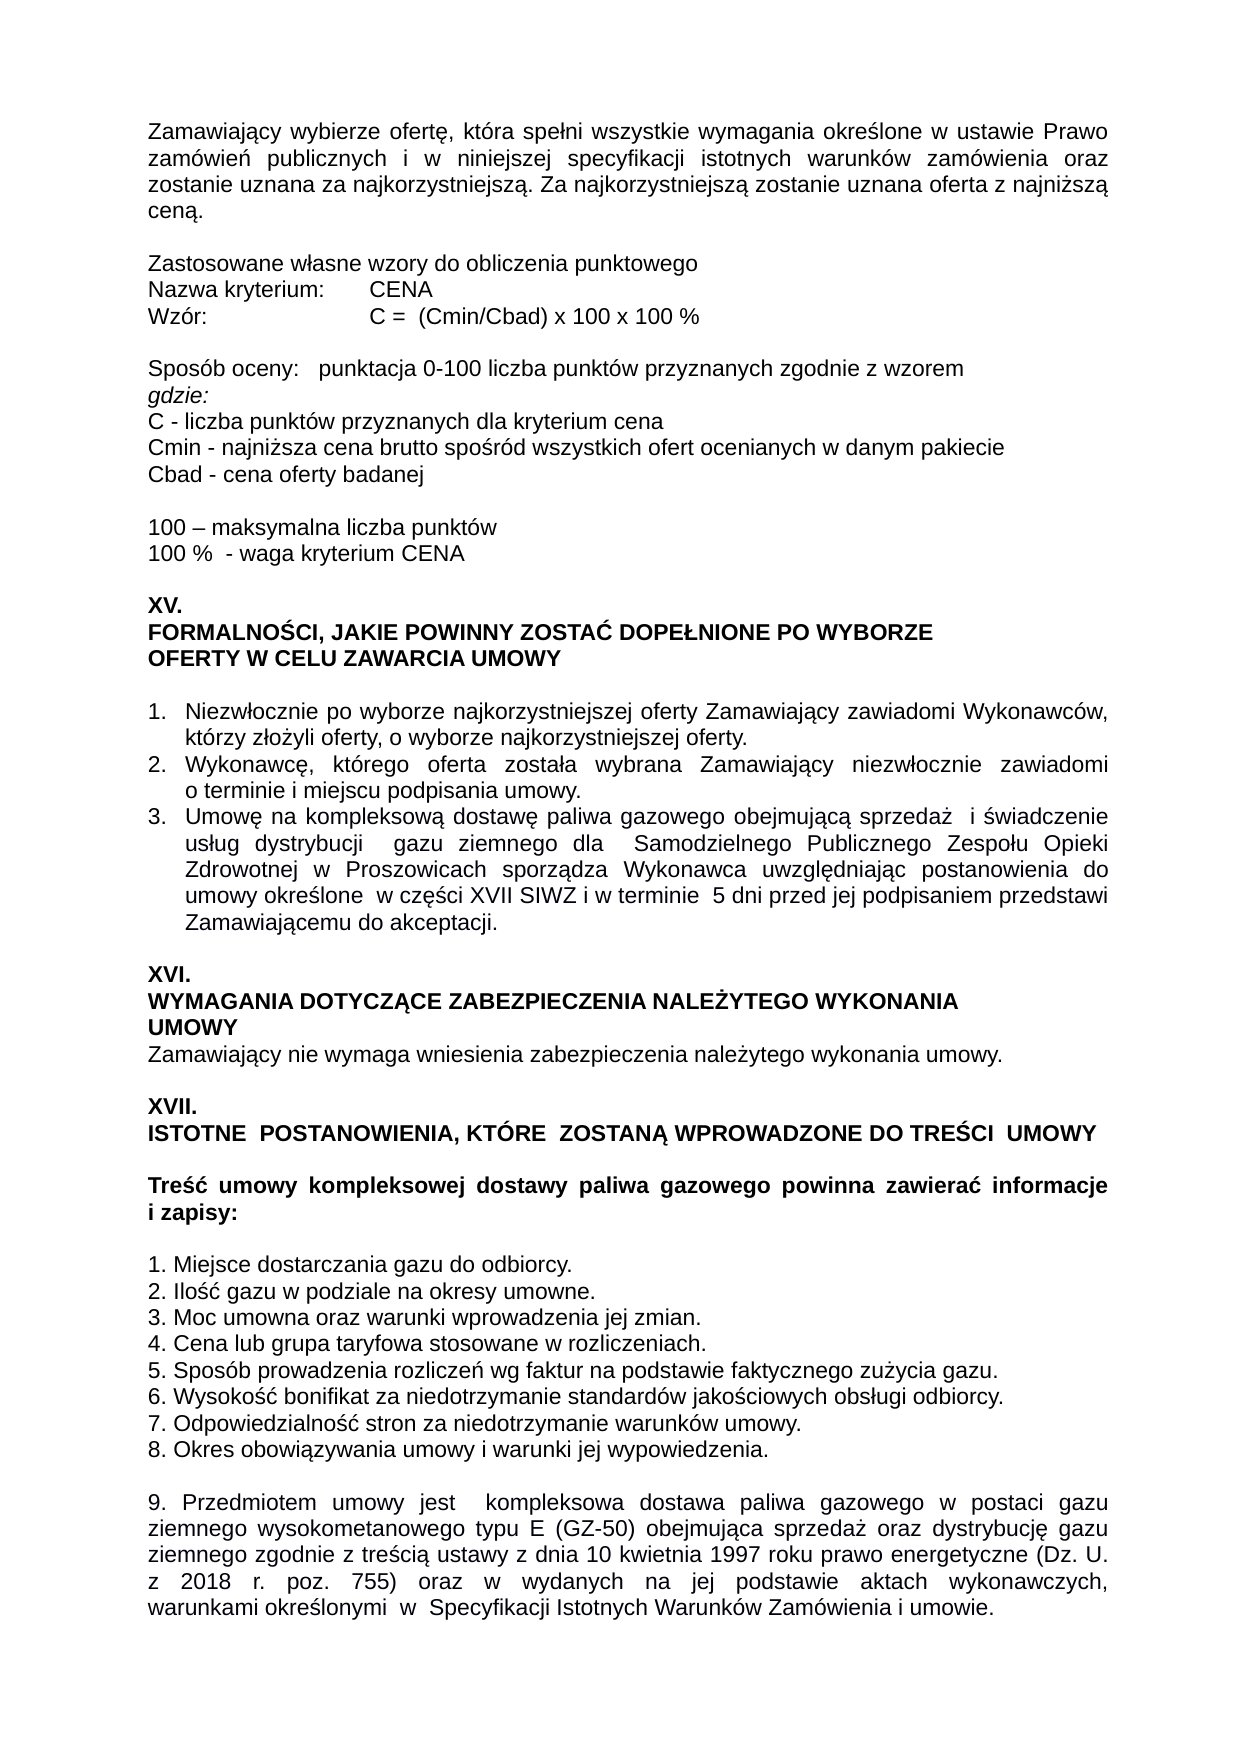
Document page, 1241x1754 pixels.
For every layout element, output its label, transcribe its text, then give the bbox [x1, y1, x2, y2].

text WYMAGANIA DOTYCZĄCE ZABEZPIECZENIA NALEŻYTEGO WYKONANIA [148, 988, 1109, 1014]
text 100 – maksymalna liczba punktów [148, 513, 1109, 540]
text 7. Odpowiedzialność stron za niedotrzymanie warunków umowy. [148, 1409, 1109, 1436]
text 9. Przedmiotem umowy jest kompleksowa dostawa paliwa gazowego w postaci gazu ziemnego wysokometanowego typu E (GZ-50) obejmująca sprzedaż oraz dystrybucję gazu ziemnego zgodnie z treścią ustawy z dnia 10 kwietnia 1997 roku prawo energetyczne (Dz. U. z 2018 r. poz. 755) oraz w wydanych na jej podstawie aktach wykonawczych, warunkami określonymi w Specyfikacji Istotnych Warunków Zamówienia i umowie. [148, 1488, 1109, 1620]
text XV. [148, 592, 1109, 619]
text ISTOTNE POSTANOWIENIA, KTÓRE ZOSTANĄ WPROWADZONE DO TREŚCI UMOWY [148, 1119, 1109, 1146]
text Zamawiający wybierze ofertę, która spełni wszystkie wymagania określone w ustawie Prawo zamówień publicznych i w niniejszej specyfikacji istotnych warunków zamówienia oraz zostanie uznana za najkorzystniejszą. Za najkorzystniejszą zostanie uznana oferta z najniższą ceną. [148, 118, 1109, 223]
list Wykonawcę, którego oferta została wybrana Zamawiający niezwłocznie zawiadomi o terminie i miejscu podpisania umowy. [148, 751, 1109, 803]
text XVII. [148, 1093, 1109, 1119]
text 3. Moc umowna oraz warunki wprowadzenia jej zmian. [148, 1304, 1109, 1330]
text 8. Okres obowiązywania umowy i warunki jej wypowiedzenia. [148, 1436, 1109, 1462]
text 1. Miejsce dostarczania gazu do odbiorcy. [148, 1251, 1109, 1278]
text Zastosowane własne wzory do obliczenia punktowego [148, 250, 1109, 276]
text XVI. [148, 961, 1109, 988]
text 2. Ilość gazu w podziale na okresy umowne. [148, 1278, 1109, 1304]
text Nazwa kryterium: CENA Wzór: C = (Cmin/Cbad) x 100 x 100 % [148, 276, 1109, 329]
text Zamawiający nie wymaga wniesienia zabezpieczenia należytego wykonania umowy. [148, 1041, 1109, 1067]
text 4. Cena lub grupa taryfowa stosowane w rozliczeniach. [148, 1330, 1109, 1357]
text UMOWY [148, 1014, 1109, 1041]
list Niezwłocznie po wyborze najkorzystniejszej oferty Zamawiający zawiadomi Wykonawców, którzy złożyli oferty, o wyborze najkorzystniejszej oferty. [148, 698, 1109, 751]
text 6. Wysokość bonifikat za niedotrzymanie standardów jakościowych obsługi odbiorcy. [148, 1383, 1109, 1409]
list Umowę na kompleksową dostawę paliwa gazowego obejmującą sprzedaż i świadczenie usług dystrybucji gazu ziemnego dla Samodzielnego Publicznego Zespołu Opieki Zdrowotnej w Proszowicach sporządza Wykonawca uwzględniając postanowienia do umowy określone w części XVII SIWZ i w terminie 5 dni przed jej podpisaniem przedstawi Zamawiającemu do akceptacji. [148, 803, 1109, 935]
text 100 % - waga kryterium CENA [148, 540, 1109, 566]
text OFERTY W CELU ZAWARCIA UMOWY [148, 645, 1109, 672]
text Treść umowy kompleksowej dostawy paliwa gazowego powinna zawierać informacje i zapisy: [148, 1172, 1109, 1225]
text Sposób oceny: punktacja 0-100 liczba punktów przyznanych zgodnie z wzorem gdzie: C - liczba punktów przyznanych dla kryterium cena Cmin - najniższa cena brutto spośród wszystkich ofert ocenianych w danym pakiecie Cbad - cena oferty badanej [148, 355, 1109, 487]
text 5. Sposób prowadzenia rozliczeń wg faktur na podstawie faktycznego zużycia gazu. [148, 1357, 1109, 1383]
text FORMALNOŚCI, JAKIE POWINNY ZOSTAĆ DOPEŁNIONE PO WYBORZE [148, 619, 1109, 645]
